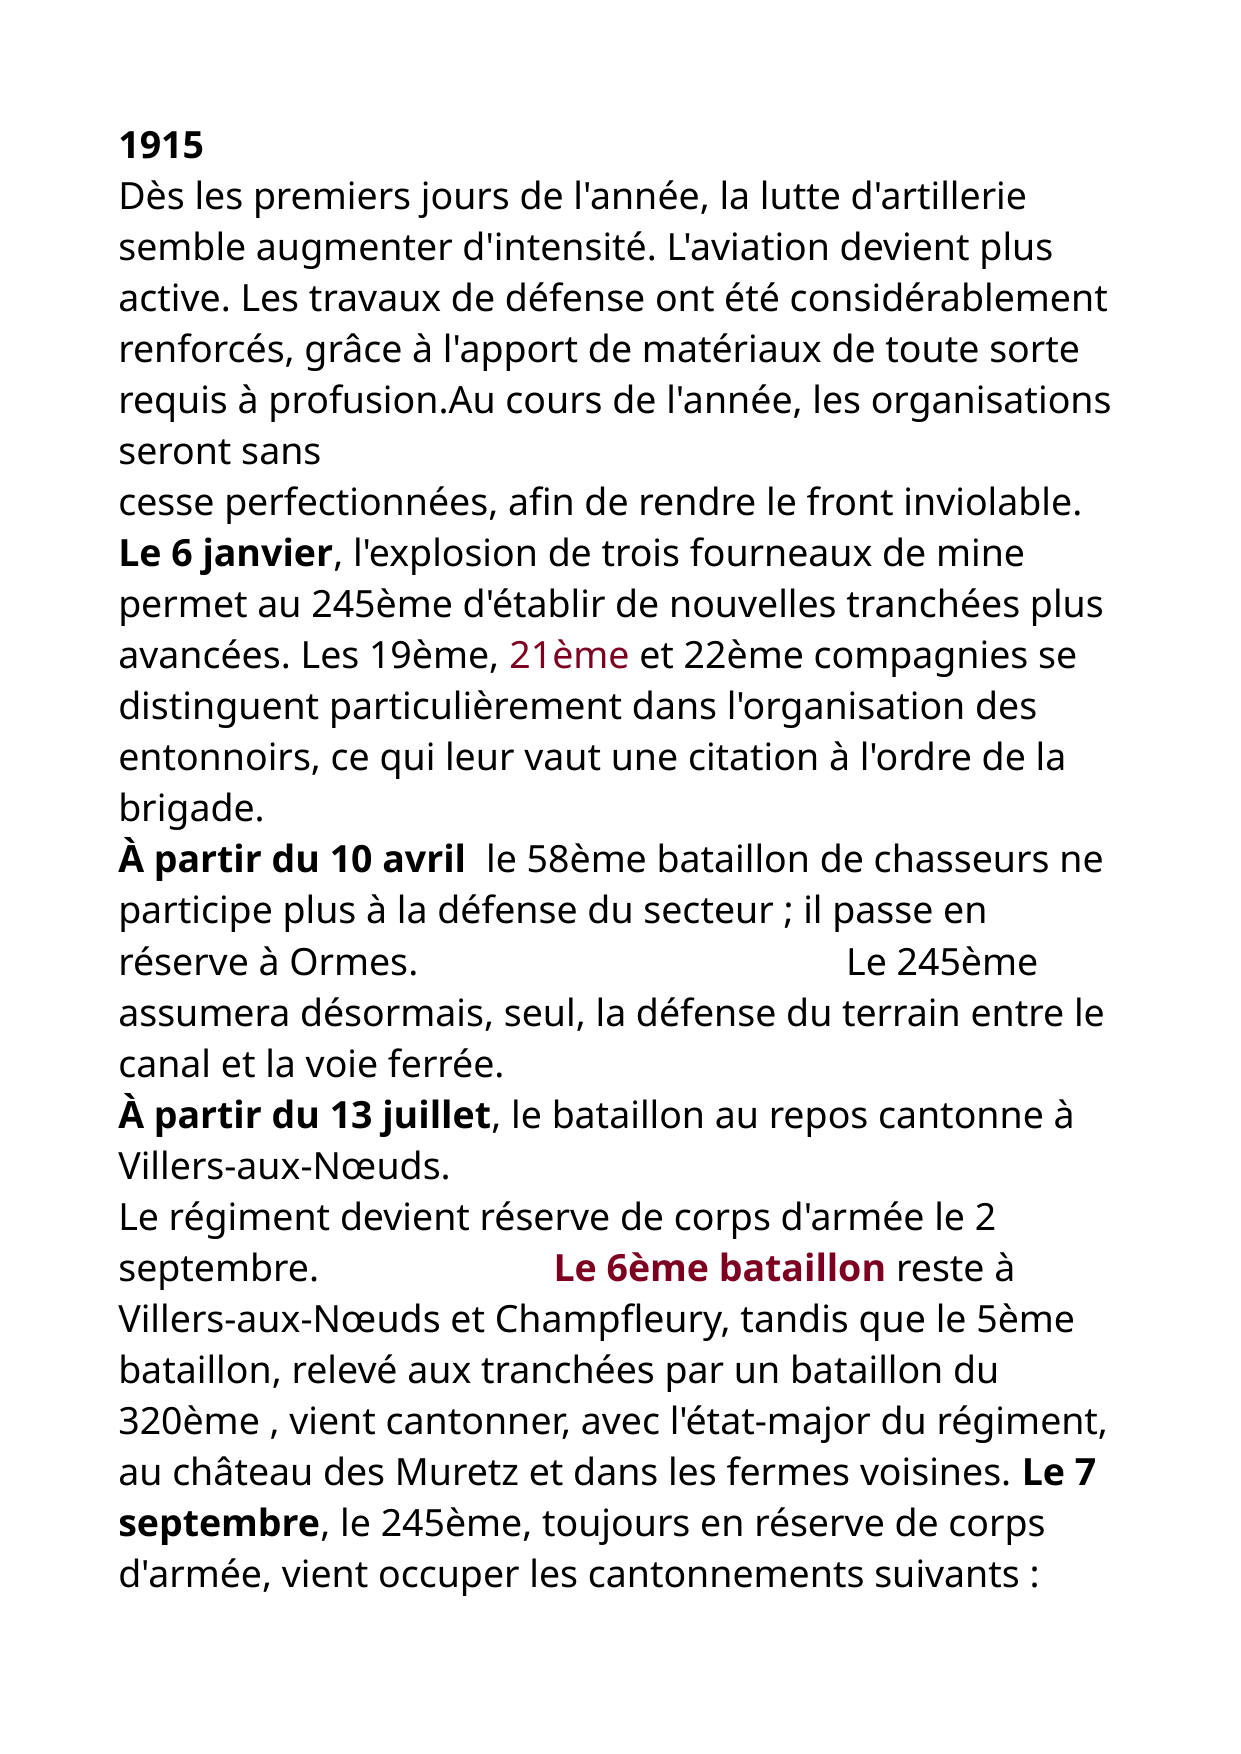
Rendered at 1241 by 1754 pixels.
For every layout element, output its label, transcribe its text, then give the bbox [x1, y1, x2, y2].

text Dès les premiers jours de l'année, la lutte d'artillerie semble augmenter d'intensité. L'aviation devient plus active. Les travaux de défense ont été considérablement renforcés, grâce à l'apport de matériaux de toute sorte requis à profusion.Au cours de l'année, les organisations seront sans [118, 169, 1122, 475]
text Le régiment devient réserve de corps d'armée le 2 septembre. Le 6ème bataillon reste à Villers-aux-Nœuds et Champfleury, tandis que le 5ème bataillon, relevé aux tranchées par un bataillon du 320ème , vient cantonner, avec l'état-major du régiment, au château des Muretz et dans les fermes voisines. Le 7 septembre, le 245ème, toujours en réserve de corps d'armée, vient occuper les cantonnements suivants : [118, 1190, 1122, 1598]
text À partir du 10 avril le 58ème bataillon de chasseurs ne participe plus à la défense du secteur ; il passe en réserve à Ormes. Le 245ème assumera désormais, seul, la défense du terrain entre le canal et la voie ferrée. [118, 833, 1122, 1088]
text cesse perfectionnées, afin de rendre le front inviolable. Le 6 janvier, l'explosion de trois fourneaux de mine permet au 245ème d'établir de nouvelles tranchées plus avancées. Les 19ème, 21ème et 22ème compagnies se distinguent particulièrement dans l'organisation des entonnoirs, ce qui leur vaut une citation à l'ordre de la brigade. [118, 475, 1122, 833]
text À partir du 13 juillet, le bataillon au repos cantonne à Villers-aux-Nœuds. [118, 1088, 1122, 1190]
text 1915 [118, 118, 1122, 169]
